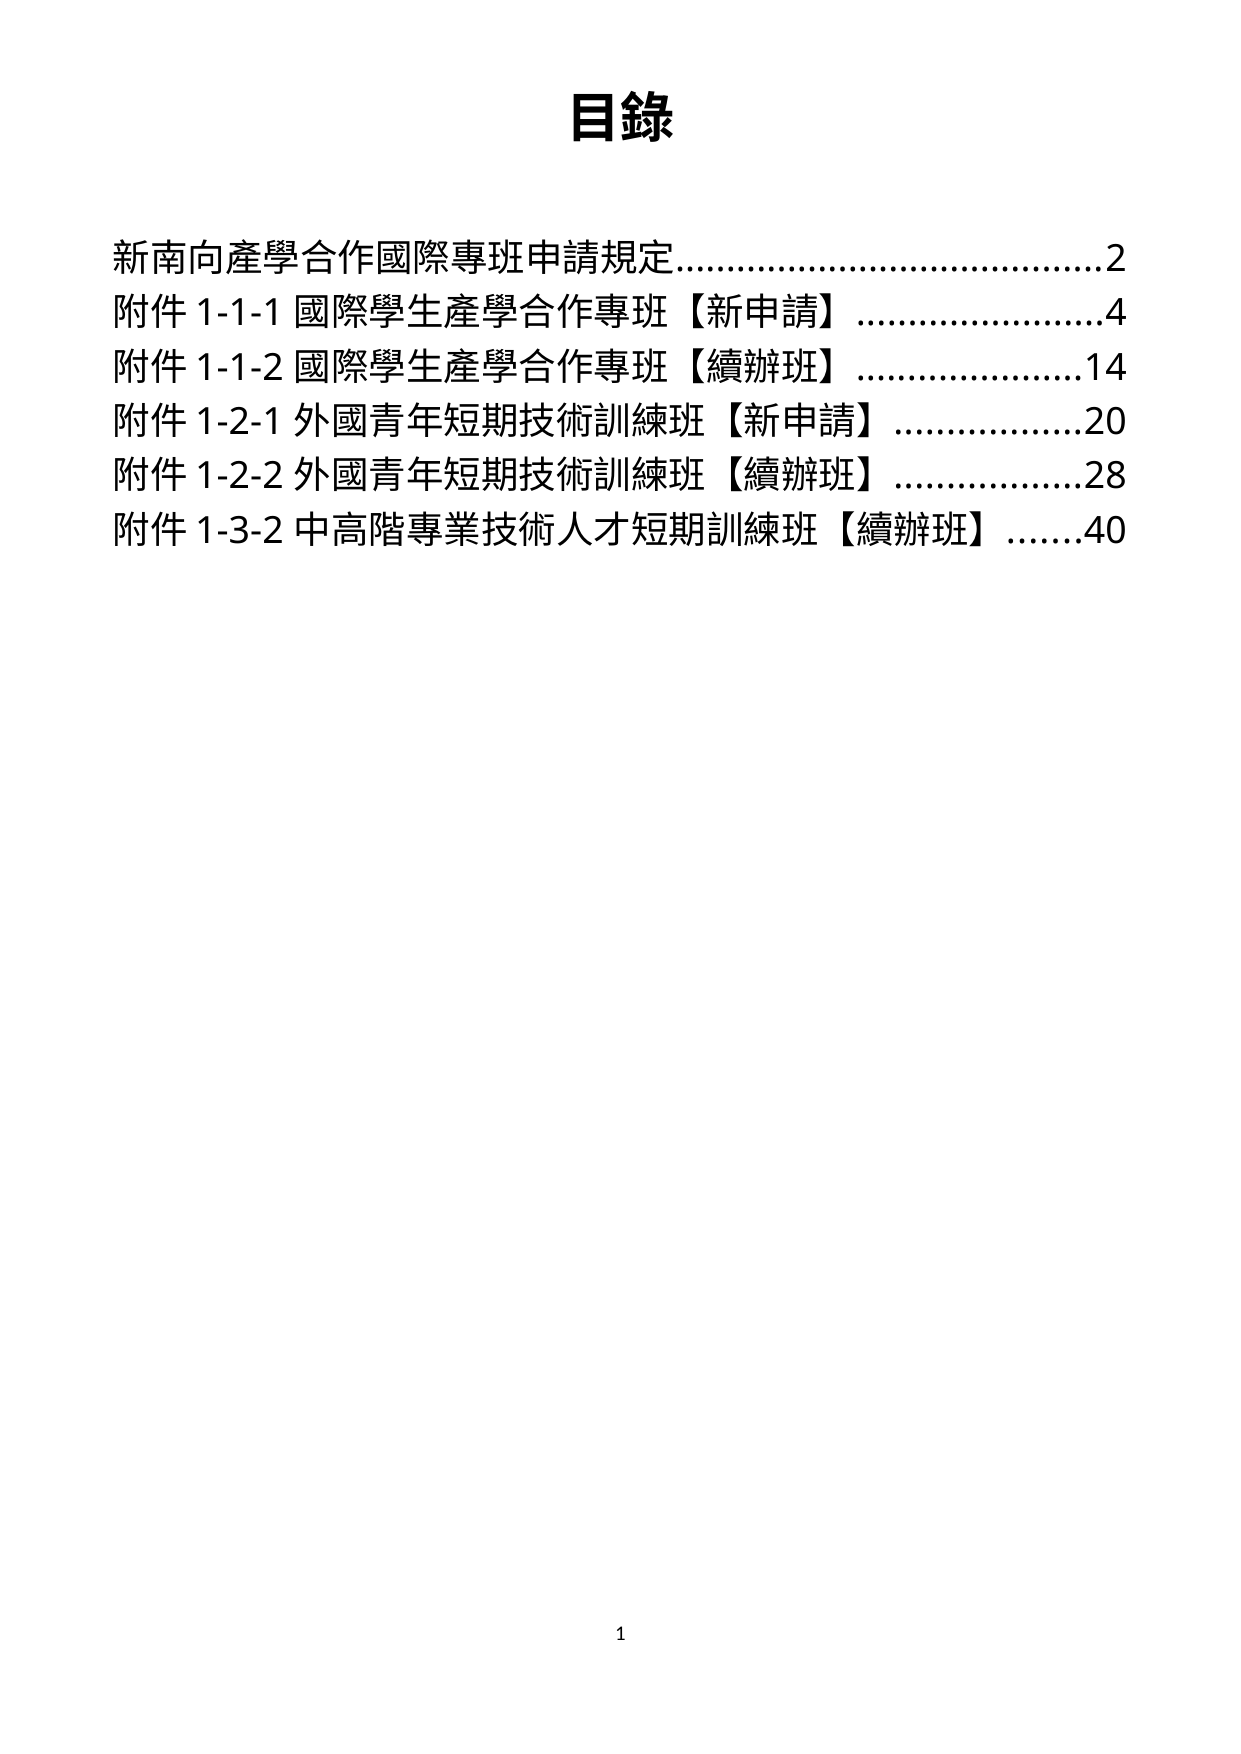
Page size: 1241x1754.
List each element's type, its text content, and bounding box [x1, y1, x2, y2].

text 附件1-3-2 中高階專業技術人才短期訓練班【續辦班】 40 [112, 500, 1128, 554]
text 附件1-2-1 外國青年短期技術訓練班【新申請】 20 [112, 391, 1128, 445]
text 新南向產學合作國際專班申請規定 2 [112, 227, 1128, 282]
text 附件1-2-2 外國青年短期技術訓練班【續辦班】 28 [112, 445, 1128, 500]
text 附件1-1-2 國際學生產學合作專班【續辦班】 14 [112, 336, 1128, 391]
text 目錄 [112, 75, 1128, 153]
text 附件1-1-1 國際學生產學合作專班【新申請】 4 [112, 282, 1128, 336]
